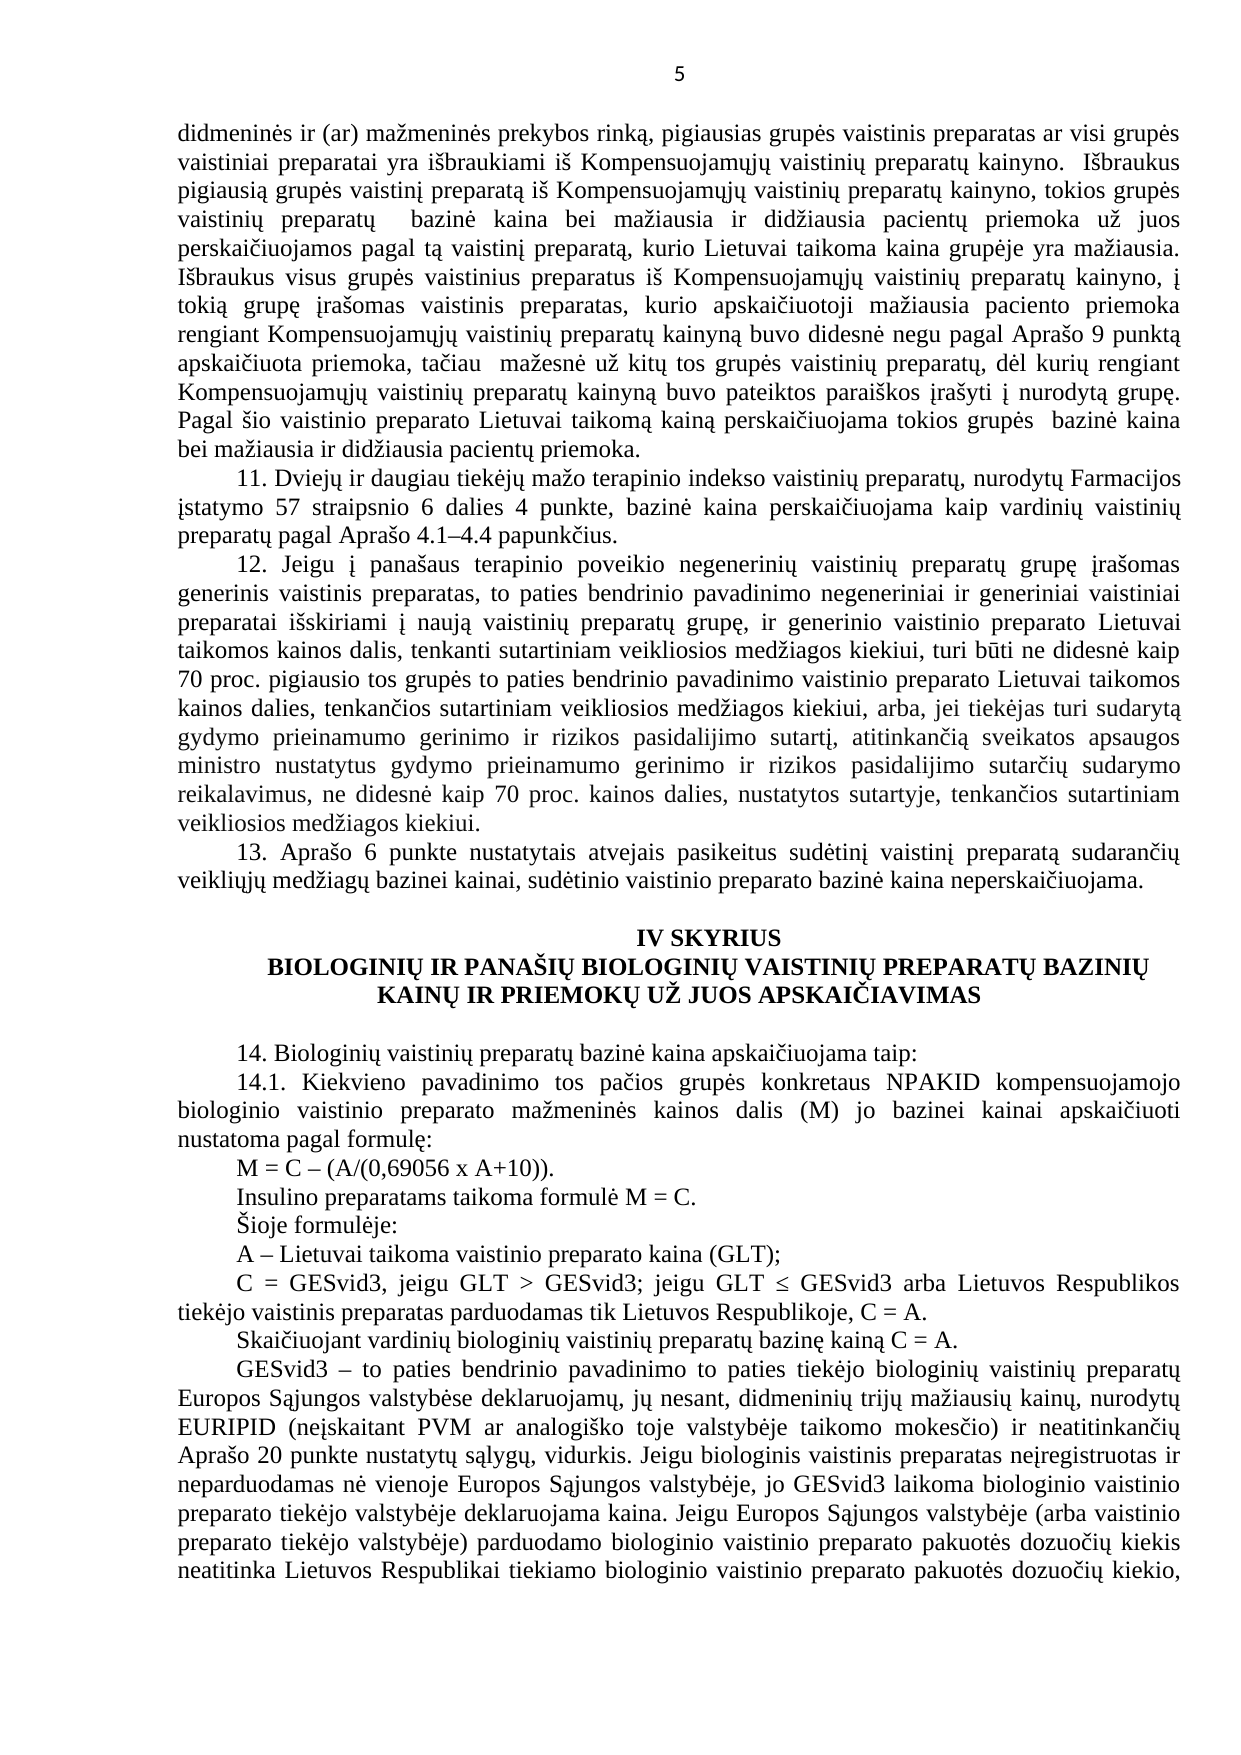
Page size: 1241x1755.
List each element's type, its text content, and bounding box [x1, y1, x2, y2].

text 14. Biologinių vaistinių preparatų bazinė kaina apskaičiuojama taip: [177, 1038, 1181, 1067]
text IV SKYRIUS [177, 923, 1181, 952]
text M = C – (A/(0,69056 x A+10)). [177, 1153, 1181, 1182]
text 13. Aprašo 6 punkte nustatytais atvejais pasikeitus sudėtinį vaistinį preparatą sudarančių veikliųjų medžiagų bazinei kainai, sudėtinio vaistinio preparato bazinė kaina neperskaičiuojama. [177, 837, 1181, 894]
text 12. Jeigu į panašaus terapinio poveikio negenerinių vaistinių preparatų grupę įrašomas generinis vaistinis preparatas, to paties bendrinio pavadinimo negeneriniai ir generiniai vaistiniai preparatai išskiriami į naują vaistinių preparatų grupę, ir generinio vaistinio preparato Lietuvai taikomos kainos dalis, tenkanti sutartiniam veikliosios medžiagos kiekiui, turi būti ne didesnė kaip 70 proc. pigiausio tos grupės to paties bendrinio pavadinimo vaistinio preparato Lietuvai taikomos kainos dalies, tenkančios sutartiniam veikliosios medžiagos kiekiui, arba, jei tiekėjas turi sudarytą gydymo prieinamumo gerinimo ir rizikos pasidalijimo sutartį, atitinkančią sveikatos apsaugos ministro nustatytus gydymo prieinamumo gerinimo ir rizikos pasidalijimo sutarčių sudarymo reikalavimus, ne didesnė kaip 70 proc. kainos dalies, nustatytos sutartyje, tenkančios sutartiniam veikliosios medžiagos kiekiui. [177, 549, 1181, 837]
text Insulino preparatams taikoma formulė M = С. [177, 1182, 1181, 1211]
text 11. Dviejų ir daugiau tiekėjų mažo terapinio indekso vaistinių preparatų, nurodytų Farmacijos įstatymo 57 straipsnio 6 dalies 4 punkte, bazinė kaina perskaičiuojama kaip vardinių vaistinių preparatų pagal Aprašo 4.1–4.4 papunkčius. [177, 463, 1181, 549]
text Skaičiuojant vardinių biologinių vaistinių preparatų bazinę kainą C = A. [177, 1326, 1181, 1354]
text didmeninės ir (ar) mažmeninės prekybos rinką, pigiausias grupės vaistinis preparatas ar visi grupės vaistiniai preparatai yra išbraukiami iš Kompensuojamųjų vaistinių preparatų kainyno. Išbraukus pigiausią grupės vaistinį preparatą iš Kompensuojamųjų vaistinių preparatų kainyno, tokios grupės vaistinių preparatų bazinė kaina bei mažiausia ir didžiausia pacientų priemoka už juos perskaičiuojamos pagal tą vaistinį preparatą, kurio Lietuvai taikoma kaina grupėje yra mažiausia. Išbraukus visus grupės vaistinius preparatus iš Kompensuojamųjų vaistinių preparatų kainyno, į tokią grupę įrašomas vaistinis preparatas, kurio apskaičiuotoji mažiausia paciento priemoka rengiant Kompensuojamųjų vaistinių preparatų kainyną buvo didesnė negu pagal Aprašo 9 punktą apskaičiuota priemoka, tačiau mažesnė už kitų tos grupės vaistinių preparatų, dėl kurių rengiant Kompensuojamųjų vaistinių preparatų kainyną buvo pateiktos paraiškos įrašyti į nurodytą grupę. Pagal šio vaistinio preparato Lietuvai taikomą kainą perskaičiuojama tokios grupės bazinė kaina bei mažiausia ir didžiausia pacientų priemoka. [177, 118, 1181, 463]
text BIOLOGINIŲ IR PANAŠIŲ BIOLOGINIŲ VAISTINIŲ PREPARATŲ BAZINIŲ KAINŲ IR PRIEMOKŲ UŽ JUOS APSKAIČIAVIMAS [177, 952, 1181, 1009]
text A – Lietuvai taikoma vaistinio preparato kaina (GLT); [177, 1239, 1181, 1268]
text Šioje formulėje: [177, 1211, 1181, 1239]
text 14.1. Kiekvieno pavadinimo tos pačios grupės konkretaus NPAKID kompensuojamojo biologinio vaistinio preparato mažmeninės kainos dalis (M) jo bazinei kainai apskaičiuoti nustatoma pagal formulę: [177, 1067, 1181, 1153]
text C = GESvid3, jeigu GLT > GESvid3; jeigu GLT ≤ GESvid3 arba Lietuvos Respublikos tiekėjo vaistinis preparatas parduodamas tik Lietuvos Respublikoje, C = A. [177, 1268, 1181, 1326]
text GESvid3 – to paties bendrinio pavadinimo to paties tiekėjo biologinių vaistinių preparatų Europos Sąjungos valstybėse deklaruojamų, jų nesant, didmeninių trijų mažiausių kainų, nurodytų EURIPID (neįskaitant PVM ar analogiško toje valstybėje taikomo mokesčio) ir neatitinkančių Aprašo 20 punkte nustatytų sąlygų, vidurkis. Jeigu biologinis vaistinis preparatas neįregistruotas ir neparduodamas nė vienoje Europos Sąjungos valstybėje, jo GESvid3 laikoma biologinio vaistinio preparato tiekėjo valstybėje deklaruojama kaina. Jeigu Europos Sąjungos valstybėje (arba vaistinio preparato tiekėjo valstybėje) parduodamo biologinio vaistinio preparato pakuotės dozuočių kiekis neatitinka Lietuvos Respublikai tiekiamo biologinio vaistinio preparato pakuotės dozuočių kiekio, [177, 1354, 1181, 1584]
